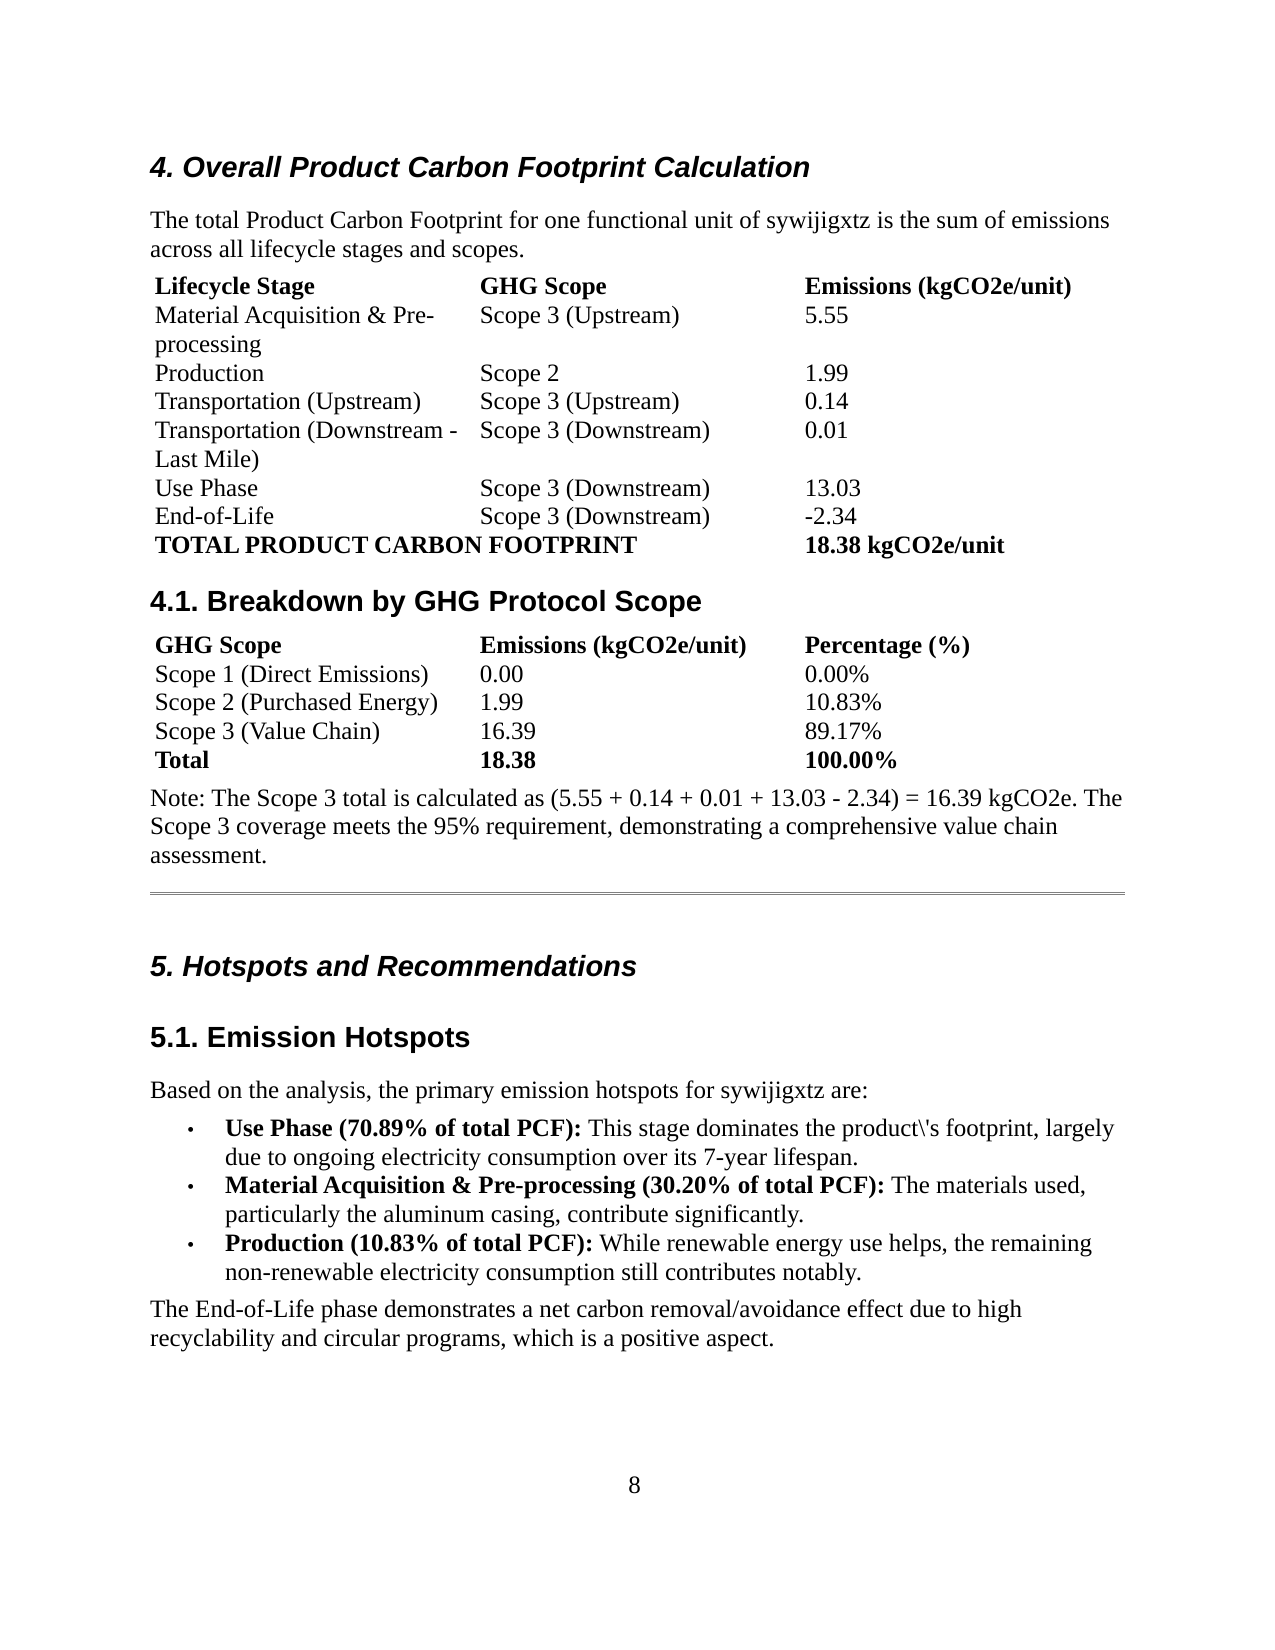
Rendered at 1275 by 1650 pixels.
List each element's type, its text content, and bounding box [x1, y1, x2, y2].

subtitle 5.1. Emission Hotspots [150, 1020, 1125, 1054]
table_cell Scope 3 (Upstream) [475, 386, 800, 415]
table_header GHG Scope [150, 630, 475, 659]
table_cell 0.00% [800, 659, 1125, 687]
subtitle 5. Hotspots and Recommendations [150, 949, 1125, 983]
table_cell End-of-Life [150, 501, 475, 530]
table_cell Scope 3 (Downstream) [475, 473, 800, 501]
table_cell 10.83% [800, 688, 1125, 716]
table_header Lifecycle Stage [150, 271, 475, 300]
text The End-of-Life phase demonstrates a net carbon removal/avoidance effect due to high recyclability and circular programs, which is a positive aspect. [150, 1294, 1125, 1352]
list Production (10.83% of total PCF): While renewable energy use helps, the remaining non-renewable electricity consumption still contributes notably. [187, 1228, 1125, 1285]
text Note: The Scope 3 total is calculated as (5.55 + 0.14 + 0.01 + 13.03 - 2.34) = 16.39 kgCO2e. The Scope 3 coverage meets the 95% requirement, demonstrating a comprehensive value chain assessment. [150, 783, 1125, 869]
table_cell Scope 2 [475, 358, 800, 386]
table_cell TOTAL PRODUCT CARBON FOOTPRINT [150, 530, 800, 559]
table_header Emissions (kgCO2e/unit) [800, 271, 1125, 300]
table_cell Scope 2 (Purchased Energy) [150, 688, 475, 716]
list Use Phase (70.89% of total PCF): This stage dominates the product\'s footprint, largely due to ongoing electricity consumption over its 7-year lifespan. [187, 1113, 1125, 1170]
table_cell Scope 3 (Value Chain) [150, 716, 475, 745]
table_header Emissions (kgCO2e/unit) [475, 630, 800, 659]
table_cell 0.01 [800, 415, 1125, 473]
table_cell 0.00 [475, 659, 800, 687]
table_cell 0.14 [800, 386, 1125, 415]
table_cell 89.17% [800, 716, 1125, 745]
table_cell Total [150, 745, 475, 774]
table_cell 5.55 [800, 300, 1125, 358]
list Material Acquisition & Pre-processing (30.20% of total PCF): The materials used, particularly the aluminum casing, contribute significantly. [187, 1170, 1125, 1228]
table_cell -2.34 [800, 501, 1125, 530]
table_cell Scope 3 (Downstream) [475, 501, 800, 530]
table_cell 13.03 [800, 473, 1125, 501]
subtitle 4.1. Breakdown by GHG Protocol Scope [150, 584, 1125, 617]
table_cell Transportation (Downstream - Last Mile) [150, 415, 475, 473]
table_cell Material Acquisition & Pre-processing [150, 300, 475, 358]
table_header GHG Scope [475, 271, 800, 300]
table_cell Scope 1 (Direct Emissions) [150, 659, 475, 687]
table_cell 1.99 [800, 358, 1125, 386]
table_cell 16.39 [475, 716, 800, 745]
table_cell 18.38 kgCO2e/unit [800, 530, 1125, 559]
table_cell 18.38 [475, 745, 800, 774]
table_header Percentage (%) [800, 630, 1125, 659]
table_cell Transportation (Upstream) [150, 386, 475, 415]
subtitle 4. Overall Product Carbon Footprint Calculation [150, 150, 1125, 183]
table_cell Scope 3 (Downstream) [475, 415, 800, 473]
text Based on the analysis, the primary emission hotspots for sywijigxtz are: [150, 1075, 1125, 1104]
table_cell Scope 3 (Upstream) [475, 300, 800, 358]
table_cell 1.99 [475, 688, 800, 716]
text The total Product Carbon Footprint for one functional unit of sywijigxtz is the sum of emissions across all lifecycle stages and scopes. [150, 205, 1125, 262]
table_cell Production [150, 358, 475, 386]
table_cell Use Phase [150, 473, 475, 501]
table_cell 100.00% [800, 745, 1125, 774]
